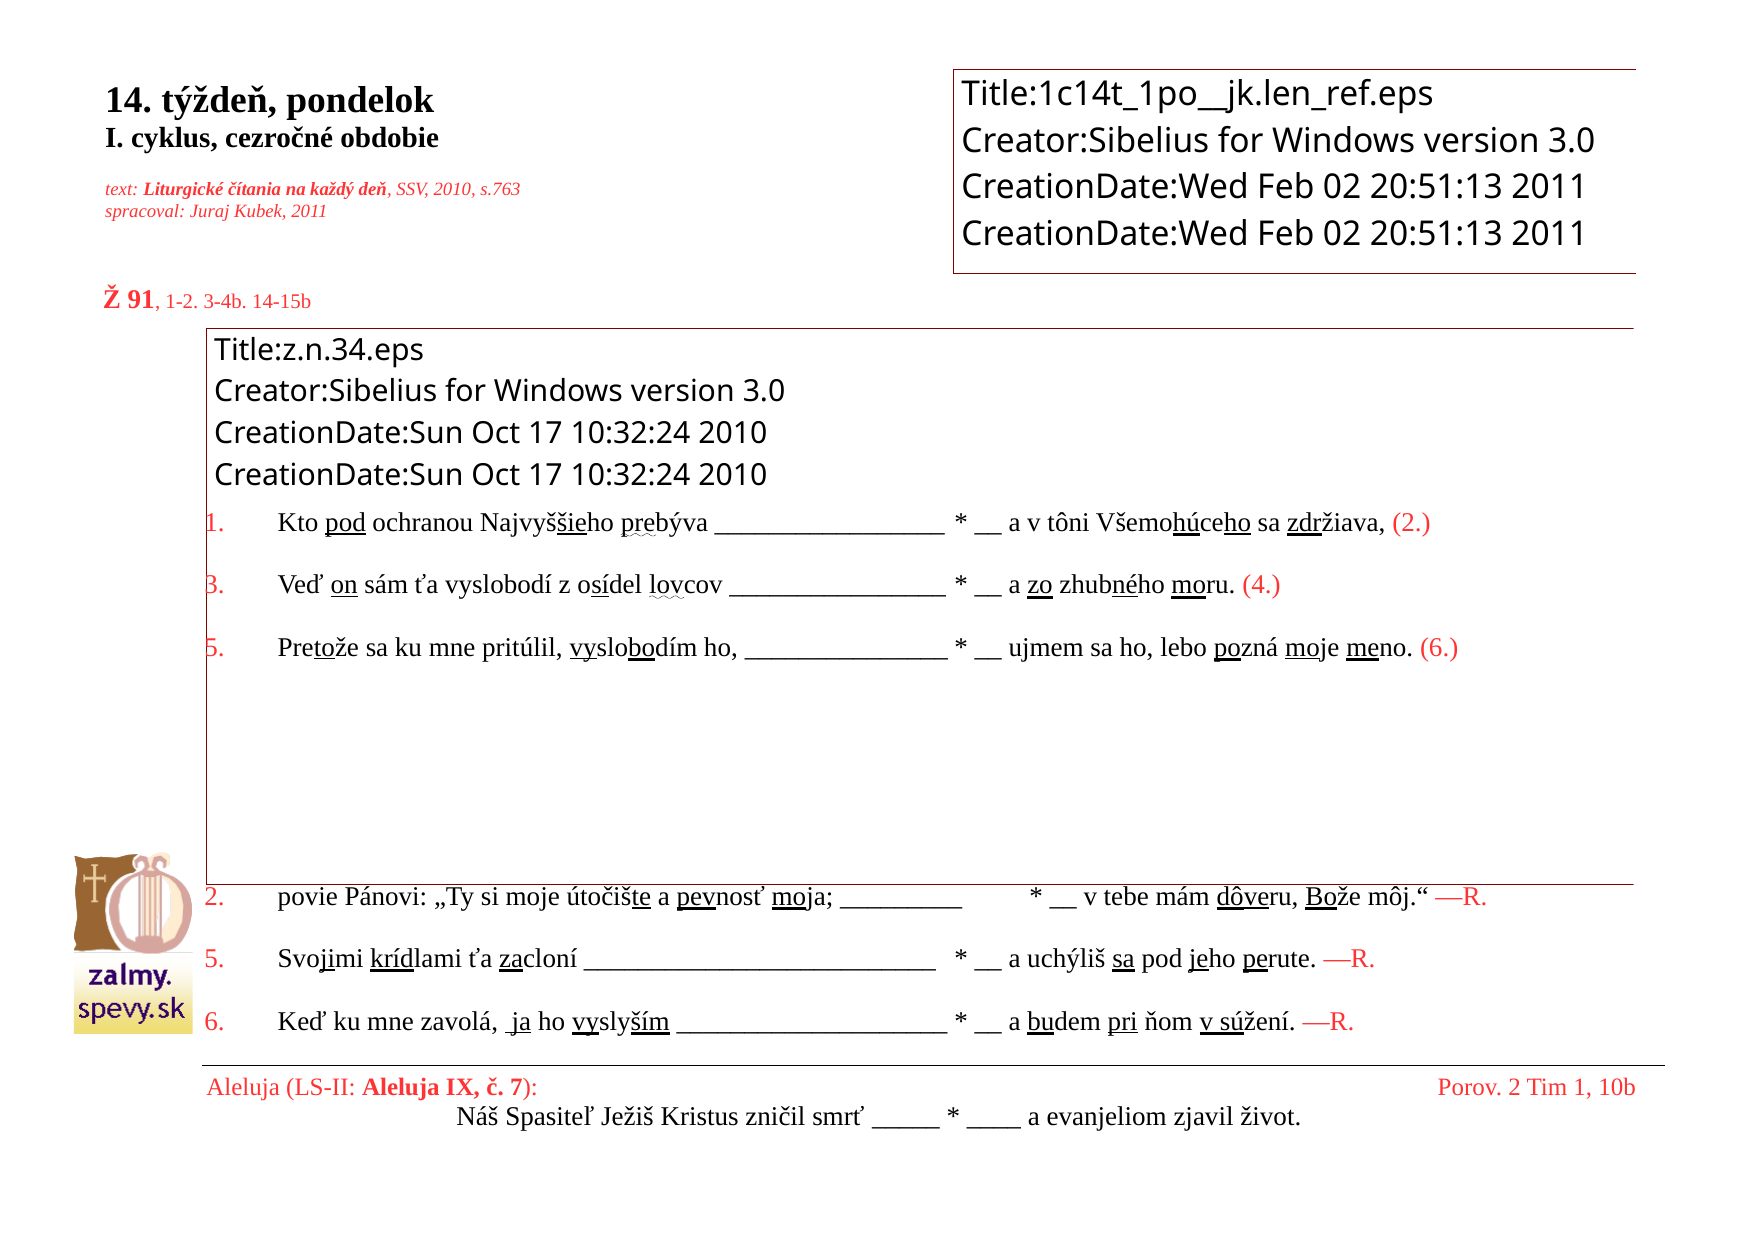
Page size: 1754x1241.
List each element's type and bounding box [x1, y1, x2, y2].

picture [73, 852, 193, 1034]
